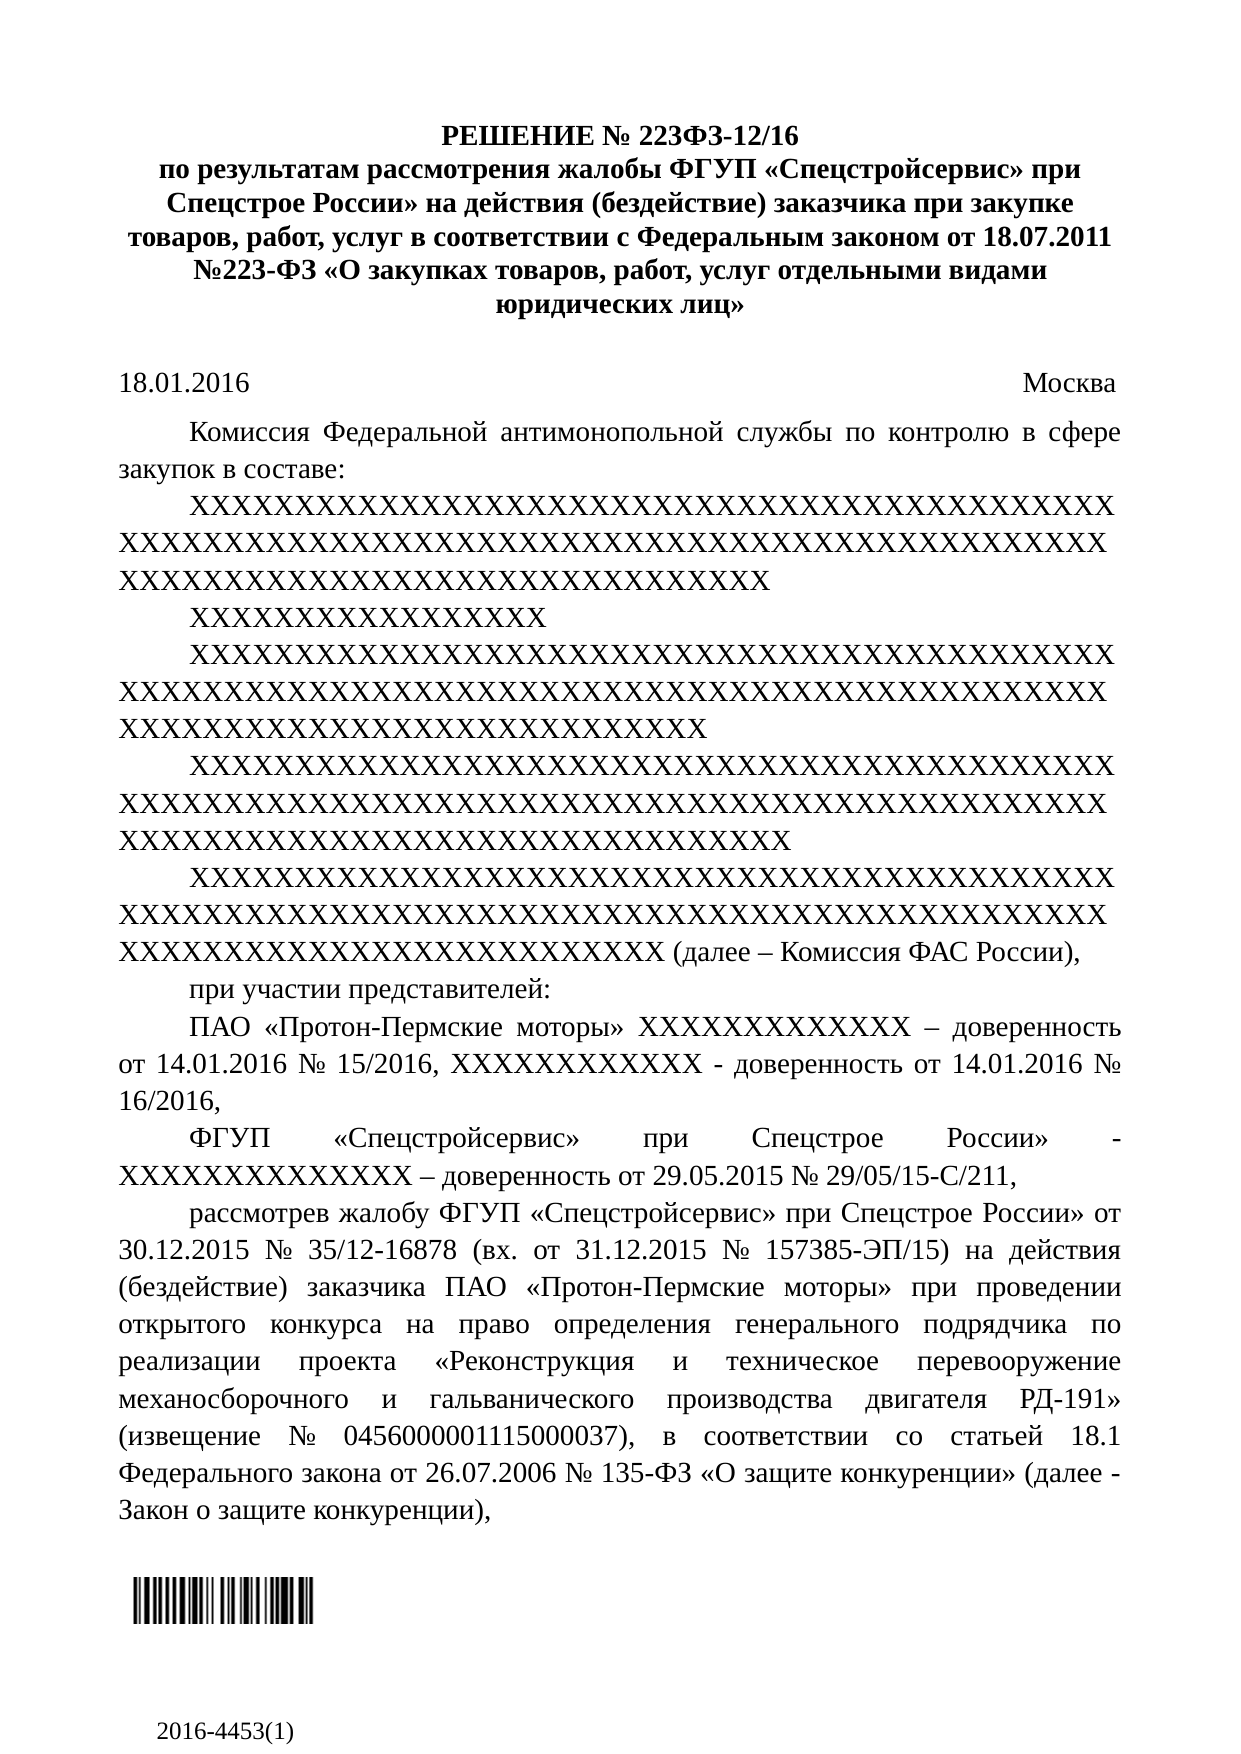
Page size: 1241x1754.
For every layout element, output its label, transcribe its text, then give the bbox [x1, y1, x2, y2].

text РЕШЕНИЕ № 223ФЗ-12/16 [118, 118, 1122, 152]
text по результатам рассмотрения жалобы ФГУП «Спецстройсервис» при Спецстрое России» на действия (бездействие) заказчика при закупке товаров, работ, услуг в соответствии с Федеральным законом от 18.07.2011 №223-ФЗ «О закупках товаров, работ, услуг отдельными видами юридических лиц» [118, 152, 1122, 319]
text при участии представителей: [118, 969, 1122, 1006]
text рассмотрев жалобу ФГУП «Спецстройсервис» при Спецстрое России» от 30.12.2015 № 35/12-16878 (вх. от 31.12.2015 № 157385-ЭП/15) на действия (бездействие) заказчика ПАО «Протон-Пермские моторы» при проведении открытого конкурса на право определения генерального подрядчика по реализации проекта «Реконструкция и техническое перевооружение механосборочного и гальванического производства двигателя РД-191» (извещение № 0456000001115000037), в соответствии со статьей 18.1 Федерального закона от 26.07.2006 № 135-ФЗ «О защите конкуренции» (далее - Закон о защите конкуренции), [118, 1192, 1122, 1527]
text XXXXXXXXXXXXXXXXXXXXXXXXXXXXXXXXXXXXXXXXXXXXXXXXXXXXXXXXXXXXXXXXXXXXXXXXXXXXXXXXXXXXXXXXXXXXXXXXXXXXXXXXXXXXXXXXXXXXXXXXXX [118, 486, 1122, 597]
text Комиссия Федеральной антимонопольной службы по контролю в сфере закупок в составе: [118, 411, 1122, 486]
text 18.01.2016 Москва [118, 365, 1122, 399]
text ПАО «Протон-Пермские моторы» XXXXXXXXXXXXX – доверенность от 14.01.2016 № 15/2016, XXXXXXXXXXXX - доверенность от 14.01.2016 № 16/2016, [118, 1006, 1122, 1118]
picture [118, 1577, 331, 1624]
text XXXXXXXXXXXXXXXXX [118, 597, 1122, 634]
text ФГУП «Спецстройсервис» при Спецстрое России» - XXXXXXXXXXXXXX – доверенность от 29.05.2015 № 29/05/15-С/211, [118, 1118, 1122, 1192]
text XXXXXXXXXXXXXXXXXXXXXXXXXXXXXXXXXXXXXXXXXXXXXXXXXXXXXXXXXXXXXXXXXXXXXXXXXXXXXXXXXXXXXXXXXXXXXXXXXXXXXXXXXXXXXXXXXXXXXXXXXXX [118, 746, 1122, 858]
text XXXXXXXXXXXXXXXXXXXXXXXXXXXXXXXXXXXXXXXXXXXXXXXXXXXXXXXXXXXXXXXXXXXXXXXXXXXXXXXXXXXXXXXXXXXXXXXXXXXXXXXXXXXXXXXXXXXXX (далее – Комиссия ФАС России), [118, 858, 1122, 969]
text XXXXXXXXXXXXXXXXXXXXXXXXXXXXXXXXXXXXXXXXXXXXXXXXXXXXXXXXXXXXXXXXXXXXXXXXXXXXXXXXXXXXXXXXXXXXXXXXXXXXXXXXXXXXXXXXXXXXXXX [118, 634, 1122, 746]
